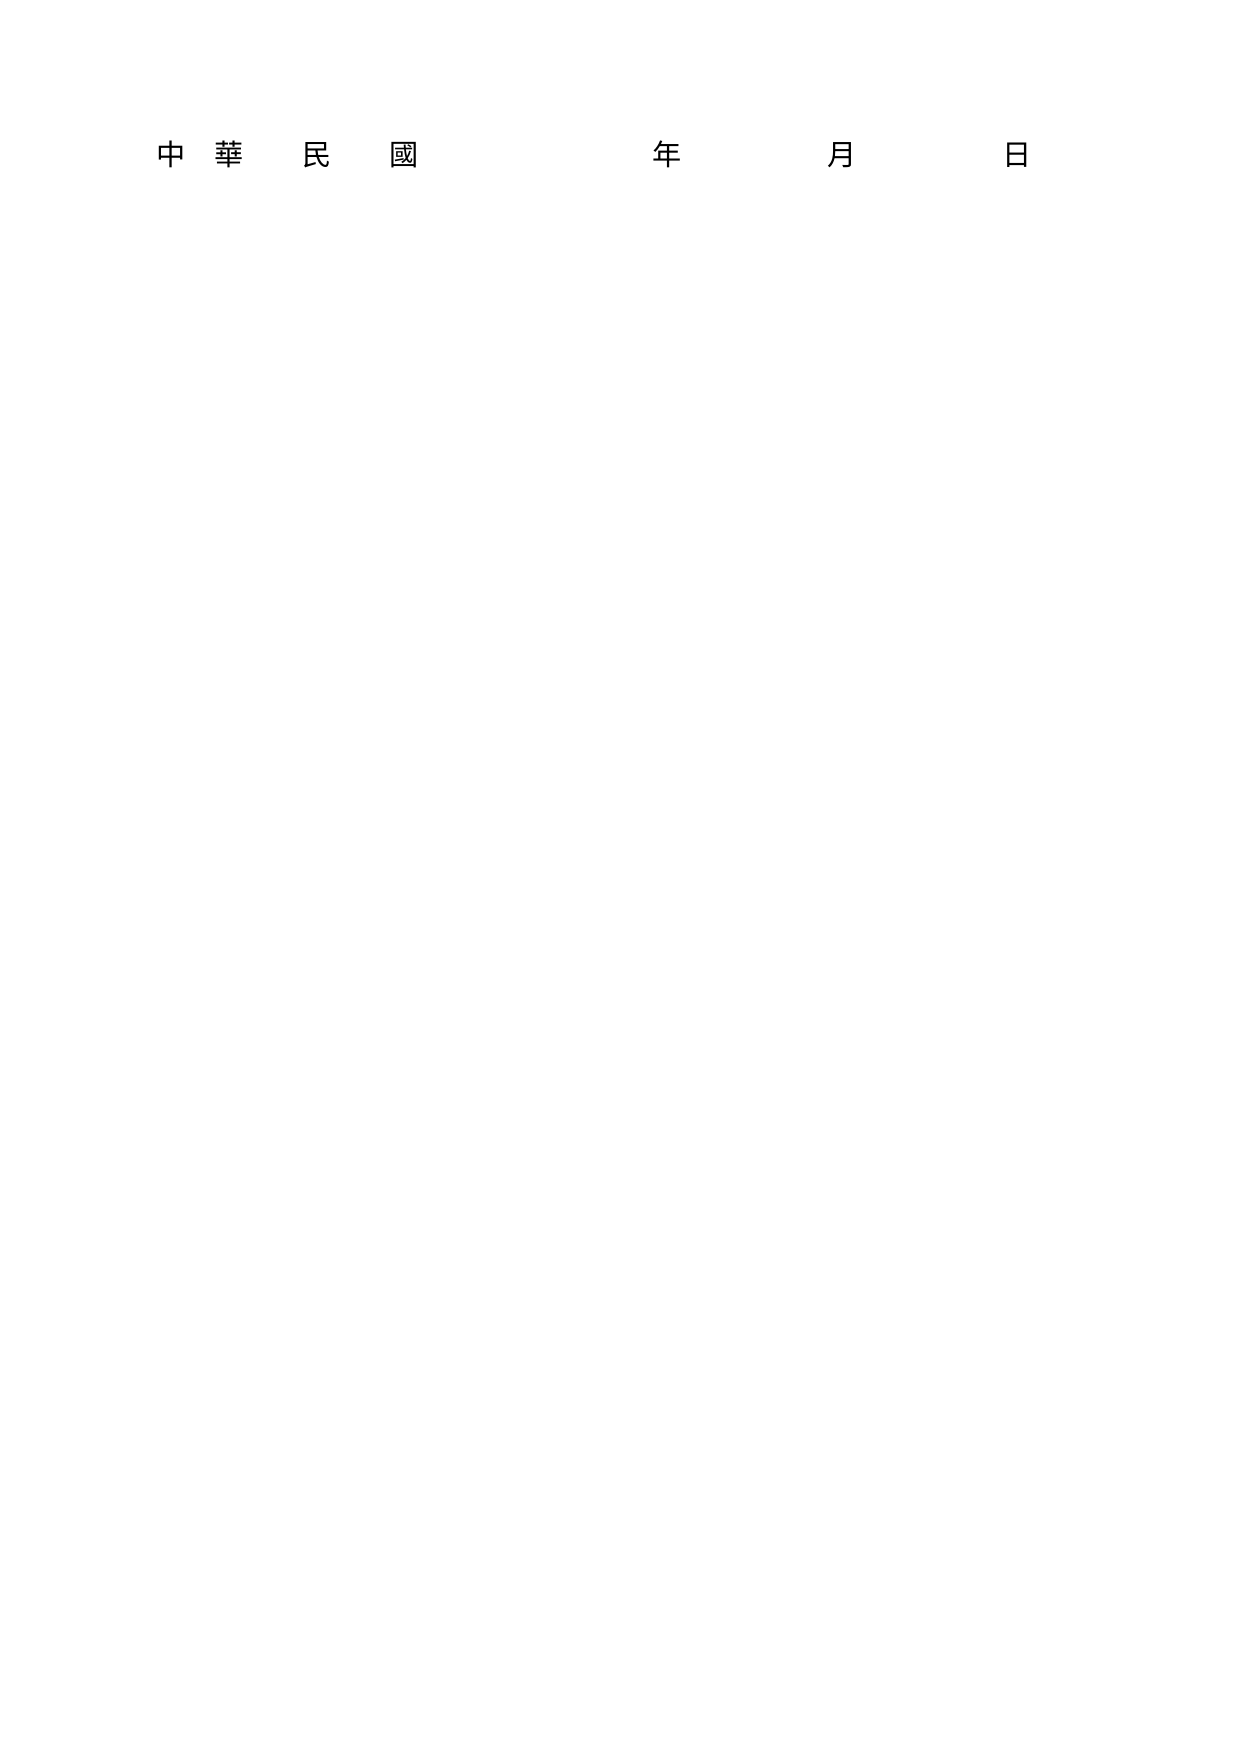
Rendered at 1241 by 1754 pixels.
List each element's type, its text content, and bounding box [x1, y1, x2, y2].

text 中 華 民 國 年 月 日 [156, 119, 1125, 187]
